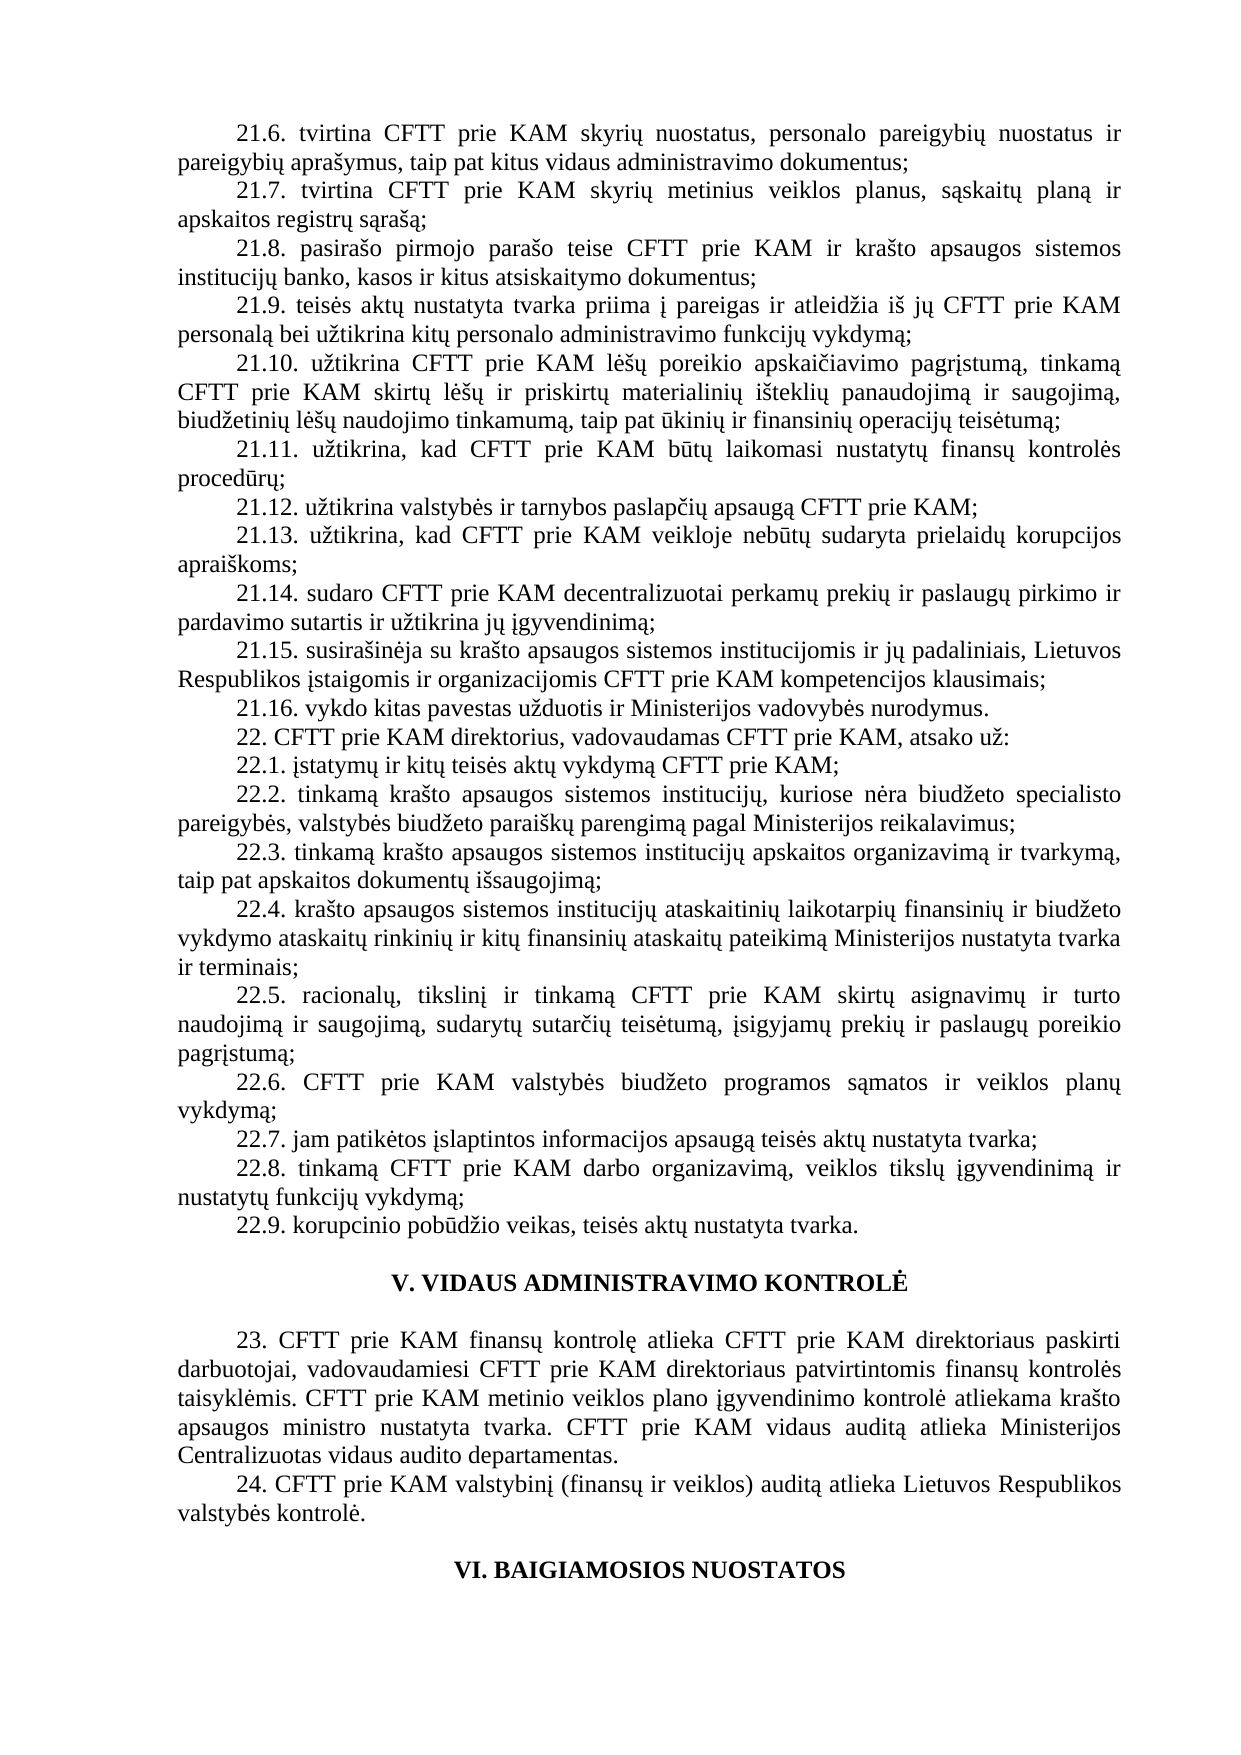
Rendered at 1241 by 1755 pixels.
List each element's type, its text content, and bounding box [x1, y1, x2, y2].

text 21.12. užtikrina valstybės ir tarnybos paslapčių apsaugą CFTT prie KAM; [177, 492, 1122, 521]
text 22.9. korupcinio pobūdžio veikas, teisės aktų nustatyta tvarka. [177, 1211, 1122, 1239]
text 21.15. susirašinėja su krašto apsaugos sistemos institucijomis ir jų padaliniais, Lietuvos Respublikos įstaigomis ir organizacijomis CFTT prie KAM kompetencijos klausimais; [177, 636, 1122, 693]
text 22.2. tinkamą krašto apsaugos sistemos institucijų, kuriose nėra biudžeto specialisto pareigybės, valstybės biudžeto paraiškų parengimą pagal Ministerijos reikalavimus; [177, 779, 1122, 837]
text 22.5. racionalų, tikslinį ir tinkamą CFTT prie KAM skirtų asignavimų ir turto naudojimą ir saugojimą, sudarytų sutarčių teisėtumą, įsigyjamų prekių ir paslaugų poreikio pagrįstumą; [177, 981, 1122, 1067]
text 22.8. tinkamą CFTT prie KAM darbo organizavimą, veiklos tikslų įgyvendinimą ir nustatytų funkcijų vykdymą; [177, 1153, 1122, 1211]
text 21.7. tvirtina CFTT prie KAM skyrių metinius veiklos planus, sąskaitų planą ir apskaitos registrų sąrašą; [177, 176, 1122, 233]
text 22.3. tinkamą krašto apsaugos sistemos institucijų apskaitos organizavimą ir tvarkymą, taip pat apskaitos dokumentų išsaugojimą; [177, 837, 1122, 894]
text 21.6. tvirtina CFTT prie KAM skyrių nuostatus, personalo pareigybių nuostatus ir pareigybių aprašymus, taip pat kitus vidaus administravimo dokumentus; [177, 118, 1122, 176]
text 22.7. jam patikėtos įslaptintos informacijos apsaugą teisės aktų nustatyta tvarka; [177, 1124, 1122, 1153]
text 22. CFTT prie KAM direktorius, vadovaudamas CFTT prie KAM, atsako už: [177, 722, 1122, 751]
text VI. BAIGIAMOSIOS NUOSTATOS [177, 1556, 1122, 1584]
text 21.11. užtikrina, kad CFTT prie KAM būtų laikomasi nustatytų finansų kontrolės procedūrų; [177, 434, 1122, 492]
text 21.8. pasirašo pirmojo parašo teise CFTT prie KAM ir krašto apsaugos sistemos institucijų banko, kasos ir kitus atsiskaitymo dokumentus; [177, 233, 1122, 291]
text 22.4. krašto apsaugos sistemos institucijų ataskaitinių laikotarpių finansinių ir biudžeto vykdymo ataskaitų rinkinių ir kitų finansinių ataskaitų pateikimą Ministerijos nustatyta tvarka ir terminais; [177, 894, 1122, 981]
text V. VIDAUS ADMINISTRAVIMO KONTROLĖ [177, 1268, 1122, 1297]
text 24. CFTT prie KAM valstybinį (finansų ir veiklos) auditą atlieka Lietuvos Respublikos valstybės kontrolė. [177, 1469, 1122, 1527]
text 21.9. teisės aktų nustatyta tvarka priima į pareigas ir atleidžia iš jų CFTT prie KAM personalą bei užtikrina kitų personalo administravimo funkcijų vykdymą; [177, 291, 1122, 348]
text 21.13. užtikrina, kad CFTT prie KAM veikloje nebūtų sudaryta prielaidų korupcijos apraiškoms; [177, 521, 1122, 578]
text 22.6. CFTT prie KAM valstybės biudžeto programos sąmatos ir veiklos planų vykdymą; [177, 1067, 1122, 1124]
text 22.1. įstatymų ir kitų teisės aktų vykdymą CFTT prie KAM; [177, 751, 1122, 779]
text 23. CFTT prie KAM finansų kontrolę atlieka CFTT prie KAM direktoriaus paskirti darbuotojai, vadovaudamiesi CFTT prie KAM direktoriaus patvirtintomis finansų kontrolės taisyklėmis. CFTT prie KAM metinio veiklos plano įgyvendinimo kontrolė atliekama krašto apsaugos ministro nustatyta tvarka. CFTT prie KAM vidaus auditą atlieka Ministerijos Centralizuotas vidaus audito departamentas. [177, 1326, 1122, 1469]
text 21.14. sudaro CFTT prie KAM decentralizuotai perkamų prekių ir paslaugų pirkimo ir pardavimo sutartis ir užtikrina jų įgyvendinimą; [177, 578, 1122, 636]
text 21.16. vykdo kitas pavestas užduotis ir Ministerijos vadovybės nurodymus. [177, 693, 1122, 722]
text 21.10. užtikrina CFTT prie KAM lėšų poreikio apskaičiavimo pagrįstumą, tinkamą CFTT prie KAM skirtų lėšų ir priskirtų materialinių išteklių panaudojimą ir saugojimą, biudžetinių lėšų naudojimo tinkamumą, taip pat ūkinių ir finansinių operacijų teisėtumą; [177, 348, 1122, 434]
